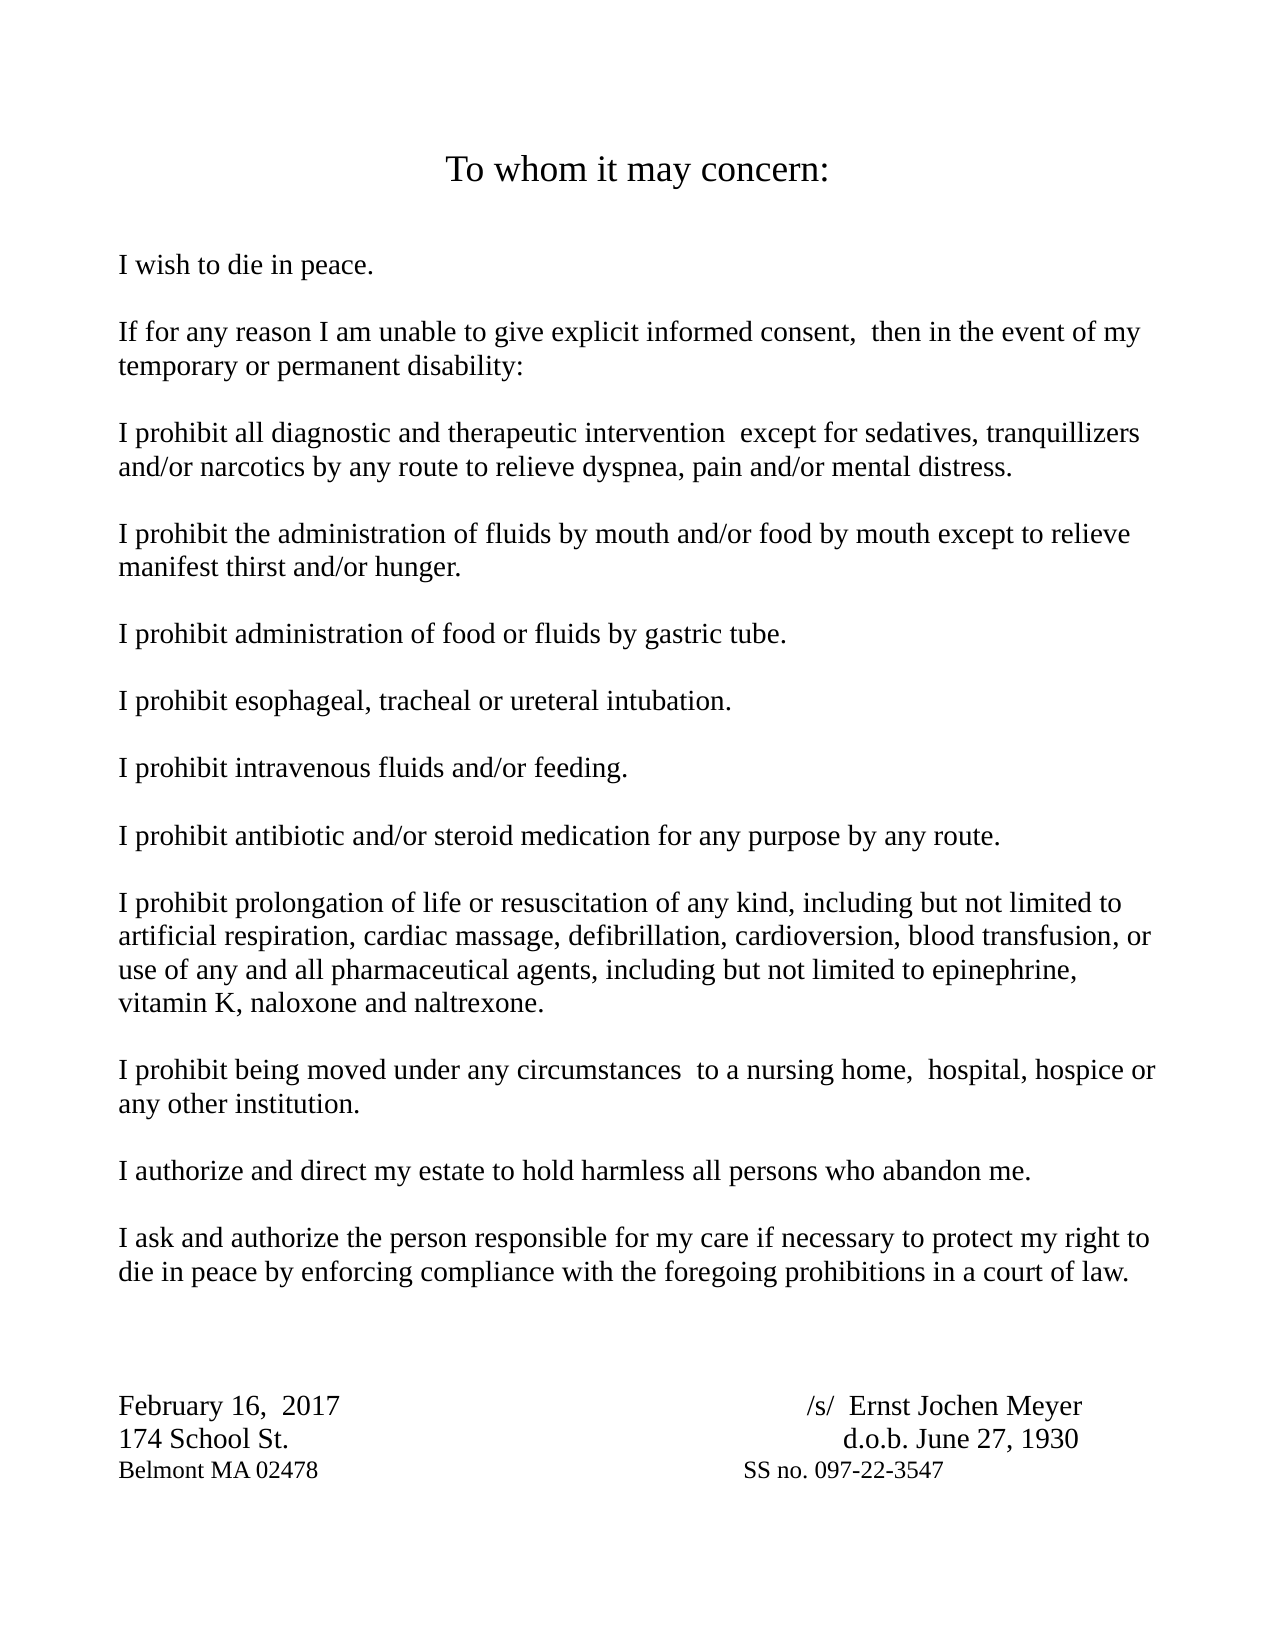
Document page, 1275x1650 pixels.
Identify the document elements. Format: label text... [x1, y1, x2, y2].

text I prohibit esophageal, tracheal or ureteral intubation. [118, 683, 1157, 717]
text I prohibit prolongation of life or resuscitation of any kind, including but not limited to artificial respiration, cardiac massage, defibrillation, cardioversion, blood transfusion, or use of any and all pharmaceutical agents, including but not limited to epinephrine, vitamin K, naloxone and naltrexone. [118, 885, 1157, 1019]
text February 16, 2017 /s/ Ernst Jochen Meyer [118, 1388, 1157, 1421]
text I prohibit the administration of fluids by mouth and/or food by mouth except to relieve manifest thirst and/or hunger. [118, 516, 1157, 583]
text I prohibit antibiotic and/or steroid medication for any purpose by any route. [118, 818, 1157, 851]
text To whom it may concern: [118, 147, 1157, 190]
text I prohibit administration of food or fluids by gastric tube. [118, 616, 1157, 650]
text I prohibit all diagnostic and therapeutic intervention except for sedatives, tranquillizers and/or narcotics by any route to relieve dyspnea, pain and/or mental distress. [118, 415, 1157, 482]
text I ask and authorize the person responsible for my care if necessary to protect my right to die in peace by enforcing compliance with the foregoing prohibitions in a court of law. [118, 1220, 1157, 1287]
text Belmont MA 02478 SS no. 097-22-3547 [118, 1455, 1157, 1484]
text I wish to die in peace. [118, 247, 1157, 281]
text 174 School St. d.o.b. June 27, 1930 [118, 1421, 1157, 1455]
text I prohibit being moved under any circumstances to a nursing home, hospital, hospice or any other institution. [118, 1052, 1157, 1119]
text I prohibit intravenous fluids and/or feeding. [118, 751, 1157, 784]
text I authorize and direct my estate to hold harmless all persons who abandon me. [118, 1153, 1157, 1187]
text If for any reason I am unable to give explicit informed consent, then in the event of my temporary or permanent disability: [118, 314, 1157, 382]
